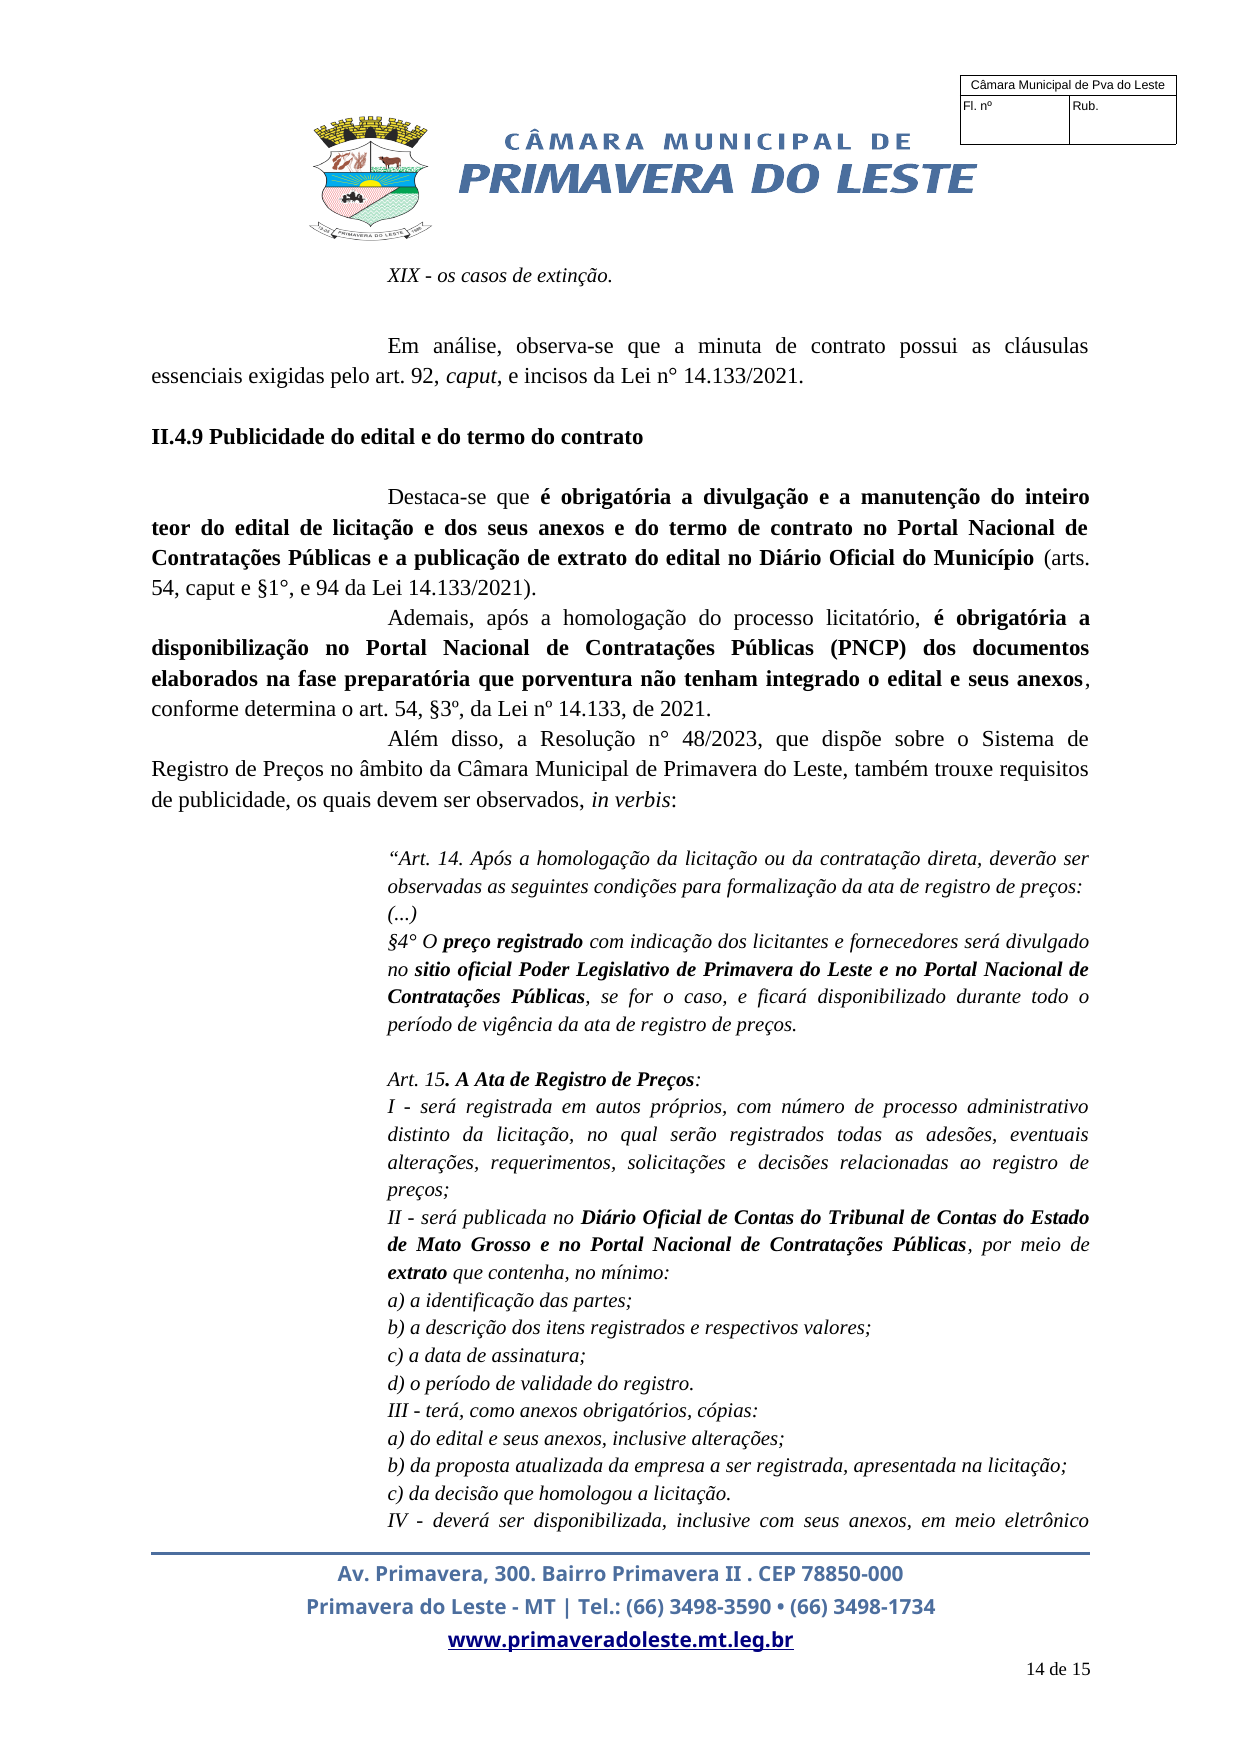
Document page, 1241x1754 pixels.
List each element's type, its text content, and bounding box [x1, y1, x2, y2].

text §4° O preço registrado com indicação dos licitantes e fornecedores será divulgado no sitio oficial Poder Legislativo de Primavera do Leste e no Portal Nacional de Contratações Públicas, se for o caso, e ficará disponibilizado durante todo o período de vigência da ata de registro de preços. [387, 929, 1090, 1036]
text II.4.9 Publicidade do edital e do termo do contrato [151, 423, 1090, 449]
text b) a descrição dos itens registrados e respectivos valores; [387, 1315, 1090, 1339]
picture [961, 108, 1069, 144]
text “Art. 14. Após a homologação da licitação ou da contratação direta, deverão ser observadas as seguintes condições para formalização da ata de registro de preços: [387, 846, 1090, 898]
text Em análise, observa-se que a minuta de contrato possui as cláusulas essenciais exigidas pelo art. 92, caput, e incisos da Lei n° 14.133/2021. [151, 332, 1090, 389]
text II - será publicada no Diário Oficial de Contas do Tribunal de Contas do Estado de Mato Grosso e no Portal Nacional de Contratações Públicas, por meio de extrato que contenha, no mínimo: [387, 1205, 1090, 1284]
text Além disso, a Resolução n° 48/2023, que dispõe sobre o Sistema de Registro de Preços no âmbito da Câmara Municipal de Primavera do Leste, também trouxe requisitos de publicidade, os quais devem ser observados, in verbis: [151, 725, 1090, 812]
picture [140, 108, 1115, 250]
text I - será registrada em autos próprios, com número de processo administrativo distinto da licitação, no qual serão registrados todas as adesões, eventuais alterações, requerimentos, solicitações e decisões relacionadas ao registro de preços; [387, 1094, 1090, 1201]
text Destaca-se que é obrigatória a divulgação e a manutenção do inteiro teor do edital de licitação e dos seus anexos e do termo de contrato no Portal Nacional de Contratações Públicas e a publicação de extrato do edital no Diário Oficial do Município (arts. 54, caput e §1°, e 94 da Lei 14.133/2021). [151, 483, 1090, 600]
text a) a identificação das partes; [387, 1288, 1090, 1312]
text Ademais, após a homologação do processo licitatório, é obrigatória a disponibilização no Portal Nacional de Contratações Públicas (PNCP) dos documentos elaborados na fase preparatória que porventura não tenham integrado o edital e seus anexos, conforme determina o art. 54, §3º, da Lei nº 14.133, de 2021. [151, 604, 1090, 721]
text XIX - os casos de extinção. [387, 258, 1090, 287]
text b) da proposta atualizada da empresa a ser registrada, apresentada na licitação; [387, 1453, 1090, 1477]
text (...) [387, 901, 1090, 925]
text c) da decisão que homologou a licitação. [387, 1481, 1090, 1505]
text a) do edital e seus anexos, inclusive alterações; [387, 1426, 1090, 1450]
text d) o período de validade do registro. [387, 1370, 1090, 1394]
text c) a data de assinatura; [387, 1343, 1090, 1367]
text III - terá, como anexos obrigatórios, cópias: [387, 1398, 1090, 1422]
text IV - deverá ser disponibilizada, inclusive com seus anexos, em meio eletrônico [387, 1508, 1090, 1532]
text Art. 15. A Ata de Registro de Preços: [387, 1067, 1090, 1091]
picture [1070, 108, 1115, 144]
